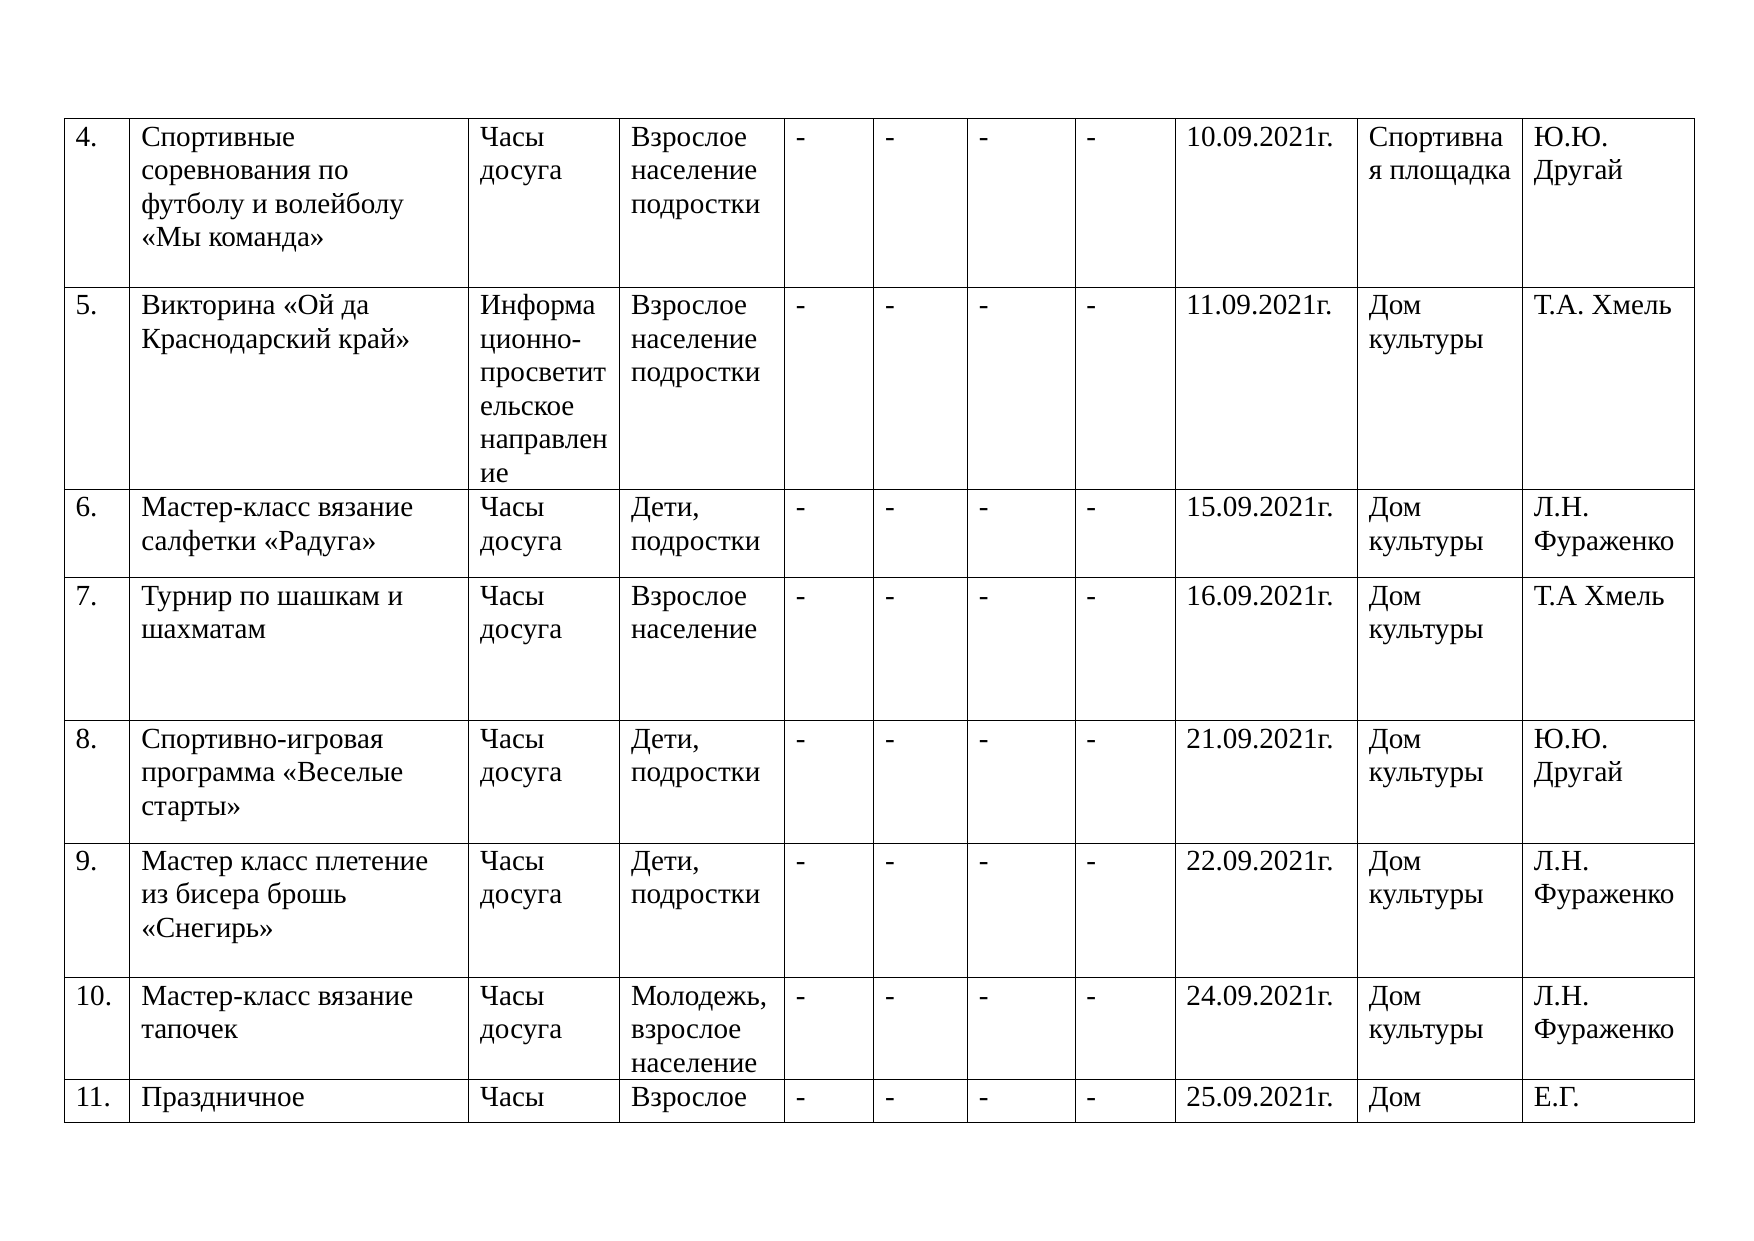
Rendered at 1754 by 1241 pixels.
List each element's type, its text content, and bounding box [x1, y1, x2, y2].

table_cell - [968, 844, 1075, 977]
table_cell - [785, 1080, 873, 1121]
table_cell Взрослое население подростки [620, 119, 784, 287]
table_cell Дети, подростки [620, 721, 784, 842]
table_cell Е.Г. [1523, 1080, 1694, 1121]
table_cell - [874, 721, 967, 842]
table_cell 25.09.2021г. [1176, 1080, 1357, 1121]
table_cell 10.09.2021г. [1176, 119, 1357, 287]
table_cell 24.09.2021г. [1176, 978, 1357, 1079]
table_cell - [968, 978, 1075, 1079]
table_cell Часы досуга [469, 844, 619, 977]
table_cell - [874, 288, 967, 488]
table_cell Часы досуга [469, 578, 619, 720]
table_cell 22.09.2021г. [1176, 844, 1357, 977]
table_cell 6. [65, 490, 129, 577]
table_cell - [874, 119, 967, 287]
table_cell - [1076, 288, 1175, 488]
table_cell - [968, 578, 1075, 720]
table_cell 15.09.2021г. [1176, 490, 1357, 577]
table_cell - [1076, 721, 1175, 842]
table_cell - [968, 1080, 1075, 1121]
table_cell - [785, 578, 873, 720]
table_cell Дом культуры [1358, 288, 1522, 488]
table_cell Турнир по шашкам и шахматам [130, 578, 468, 720]
table_cell Ю.Ю. Другай [1523, 721, 1694, 842]
table_cell Часы [469, 1080, 619, 1121]
table_cell Мастер-класс вязание салфетки «Радуга» [130, 490, 468, 577]
table_cell Л.Н. Фураженко [1523, 490, 1694, 577]
table_cell Мастер-класс вязание тапочек [130, 978, 468, 1079]
table_cell Праздничное [130, 1080, 468, 1121]
table_cell Спортивные соревнования по футболу и волейболу «Мы команда» [130, 119, 468, 287]
table_cell Часы досуга [469, 721, 619, 842]
table_cell Л.Н. Фураженко [1523, 844, 1694, 977]
table_cell Молодежь, взрослое население [620, 978, 784, 1079]
table_cell - [968, 288, 1075, 488]
table_cell Часы досуга [469, 978, 619, 1079]
table_cell - [968, 721, 1075, 842]
table_cell - [874, 844, 967, 977]
table_cell - [785, 119, 873, 287]
table_cell Дом культуры [1358, 978, 1522, 1079]
table_cell 10. [65, 978, 129, 1079]
table_cell Дети, подростки [620, 490, 784, 577]
table_cell - [874, 578, 967, 720]
table_cell - [1076, 578, 1175, 720]
table_cell Дети, подростки [620, 844, 784, 977]
table_cell Л.Н. Фураженко [1523, 978, 1694, 1079]
table_cell 21.09.2021г. [1176, 721, 1357, 842]
table_cell Информационно-просветительское направление [469, 288, 619, 488]
table_cell Т.А. Хмель [1523, 288, 1694, 488]
table_cell - [785, 978, 873, 1079]
table_cell - [968, 119, 1075, 287]
table_cell - [874, 978, 967, 1079]
table_cell 4. [65, 119, 129, 287]
table_cell - [1076, 1080, 1175, 1121]
table_cell 11.09.2021г. [1176, 288, 1357, 488]
table_cell Часы досуга [469, 119, 619, 287]
table_cell Дом культуры [1358, 490, 1522, 577]
table_cell Часы досуга [469, 490, 619, 577]
table_cell Взрослое население подростки [620, 288, 784, 488]
table_cell - [1076, 119, 1175, 287]
table_cell Викторина «Ой да Краснодарский край» [130, 288, 468, 488]
table_cell - [785, 844, 873, 977]
table_cell Дом [1358, 1080, 1522, 1121]
table_cell - [874, 1080, 967, 1121]
table_cell 16.09.2021г. [1176, 578, 1357, 720]
table_cell 9. [65, 844, 129, 977]
table_cell Мастер класс плетение из бисера брошь «Снегирь» [130, 844, 468, 977]
table_cell Взрослое [620, 1080, 784, 1121]
table_cell - [1076, 844, 1175, 977]
table_cell 7. [65, 578, 129, 720]
table_cell - [1076, 978, 1175, 1079]
table_cell Ю.Ю. Другай [1523, 119, 1694, 287]
table_cell Спортивно-игровая программа «Веселые старты» [130, 721, 468, 842]
table_cell Взрослое население [620, 578, 784, 720]
table_cell 5. [65, 288, 129, 488]
table_cell - [785, 721, 873, 842]
table_cell - [785, 490, 873, 577]
table_cell - [1076, 490, 1175, 577]
table_cell Спортивная площадка [1358, 119, 1522, 287]
table_cell - [874, 490, 967, 577]
table_cell Дом культуры [1358, 844, 1522, 977]
table_cell 11. [65, 1080, 129, 1121]
table_cell Т.А Хмель [1523, 578, 1694, 720]
table_cell - [968, 490, 1075, 577]
table_cell 8. [65, 721, 129, 842]
table_cell - [785, 288, 873, 488]
table_cell Дом культуры [1358, 578, 1522, 720]
table_cell Дом культуры [1358, 721, 1522, 842]
